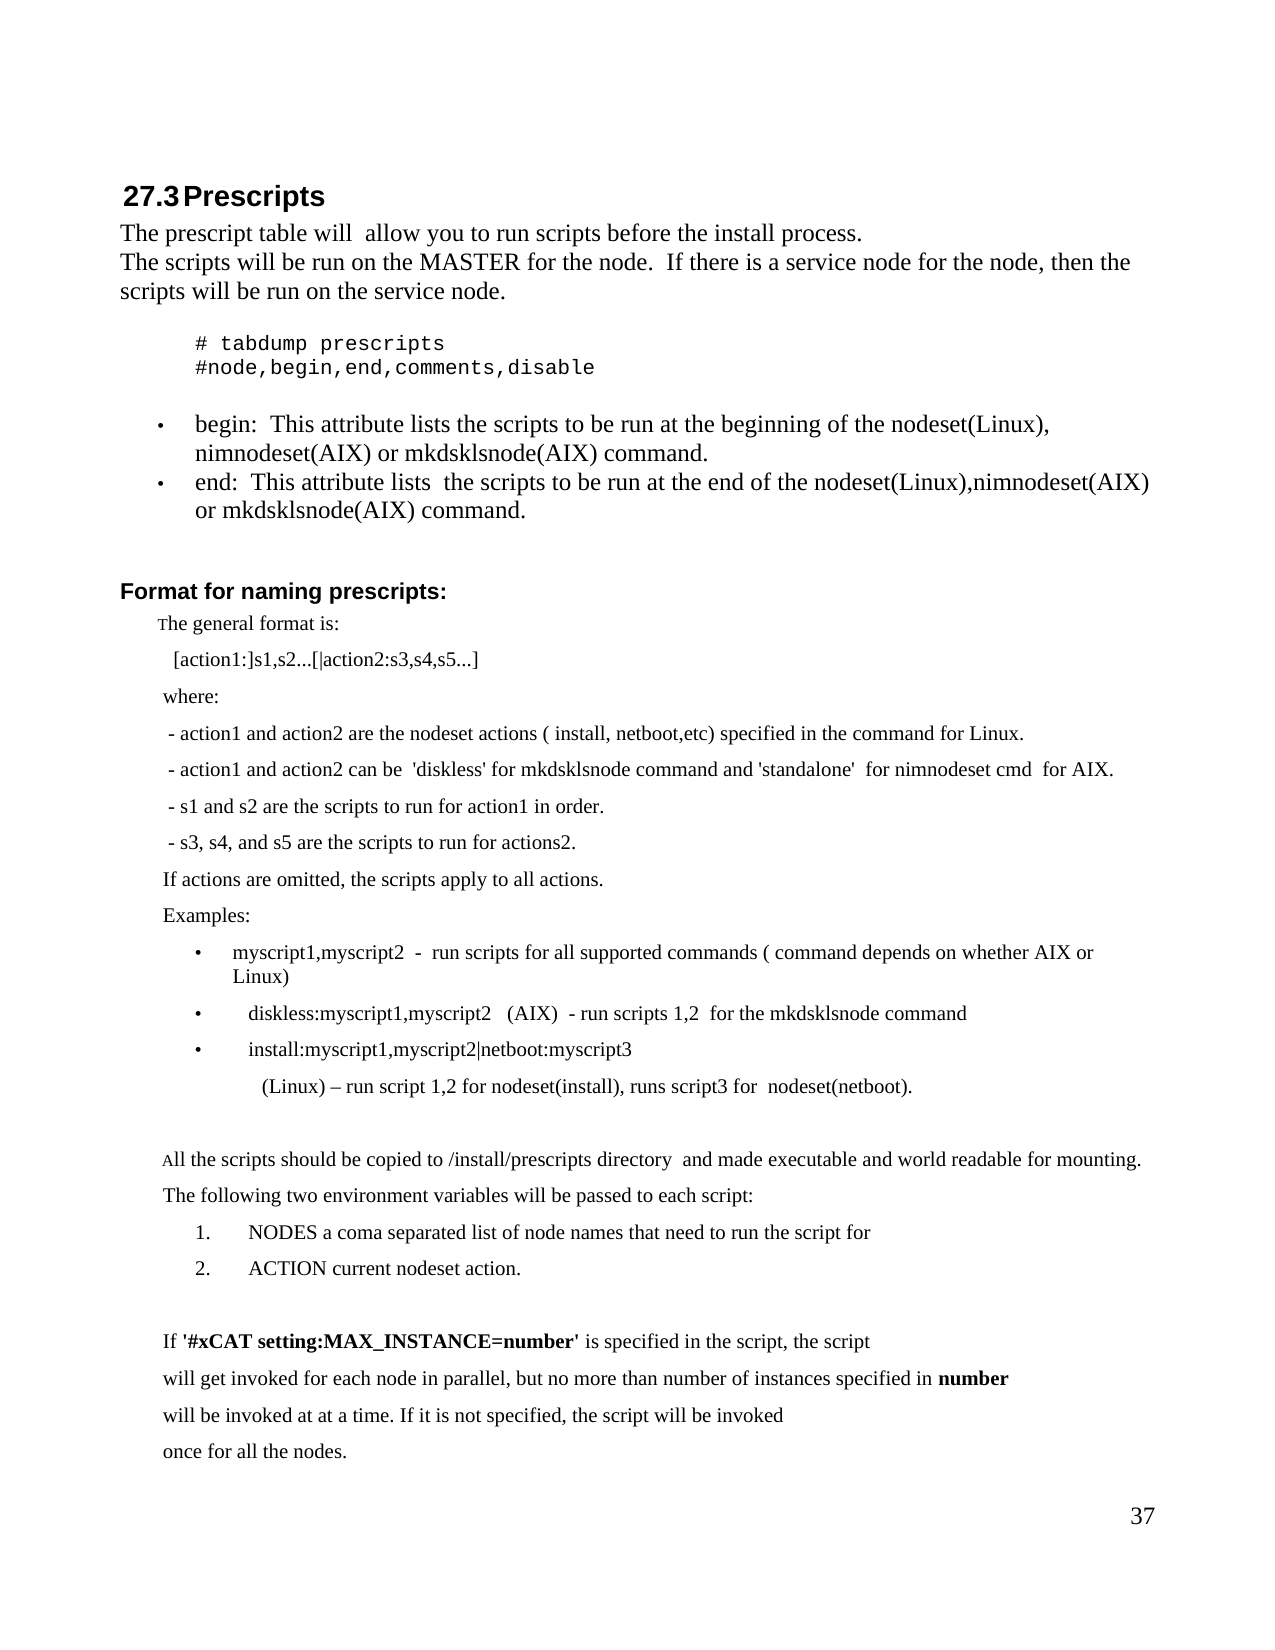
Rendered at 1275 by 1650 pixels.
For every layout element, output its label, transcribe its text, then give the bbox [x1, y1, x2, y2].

text - s1 and s2 are the scripts to run for action1 in order. [157, 793, 1155, 818]
text - action1 and action2 are the nodeset actions ( install, netboot,etc) specified in the command for Linux. [157, 720, 1155, 744]
list myscript1,myscript2 - run scripts for all supported commands ( command depends on whether AIX or Linux) [195, 940, 1155, 988]
text The prescript table will allow you to run scripts before the install process. [120, 218, 1155, 247]
list ACTION current nodeset action. [195, 1256, 1155, 1280]
text All the scripts should be copied to /install/prescripts directory and made executable and world readable for mounting. [157, 1147, 1155, 1171]
text once for all the nodes. [157, 1439, 1155, 1463]
list end: This attribute lists the scripts to be run at the end of the nodeset(Linux),nimnodeset(AIX) or mkdsklsnode(AIX) command. [157, 467, 1155, 524]
text If actions are omitted, the scripts apply to all actions. [157, 867, 1155, 891]
list install:myscript1,myscript2|netboot:myscript3 [195, 1037, 1155, 1061]
text (Linux) – run script 1,2 for nodeset(install), runs script3 for nodeset(netboot). [157, 1073, 1155, 1098]
subtitle Prescripts [123, 178, 1155, 212]
text If '#xCAT setting:MAX_INSTANCE=number' is specified in the script, the script [157, 1329, 1155, 1353]
list diskless:myscript1,myscript2 (AIX) - run scripts 1,2 for the mkdsklsnode command [195, 1000, 1155, 1024]
text #node,begin,end,comments,disable [195, 357, 1155, 381]
text [action1:]s1,s2...[|action2:s3,s4,s5...] [157, 647, 1155, 671]
text will be invoked at at a time. If it is not specified, the script will be invoked [157, 1403, 1155, 1427]
list NODES a coma separated list of node names that need to run the script for [195, 1220, 1155, 1244]
text where: [157, 684, 1155, 708]
text - action1 and action2 can be 'diskless' for mkdsklsnode command and 'standalone' for nimnodeset cmd for AIX. [157, 757, 1155, 781]
text The general format is: [157, 611, 1155, 635]
list begin: This attribute lists the scripts to be run at the beginning of the nodeset(Linux), nimnodeset(AIX) or mkdsklsnode(AIX) command. [157, 409, 1155, 467]
text # tabdump prescripts [195, 333, 1155, 357]
text - s3, s4, and s5 are the scripts to run for actions2. [157, 830, 1155, 854]
subtitle Format for naming prescripts: [120, 578, 1155, 604]
text will get invoked for each node in parallel, but no more than number of instances specified in number [157, 1366, 1155, 1390]
text The following two environment variables will be passed to each script: [157, 1183, 1155, 1207]
text Examples: [157, 903, 1155, 927]
text The scripts will be run on the MASTER for the node. If there is a service node for the node, then the scripts will be run on the service node. [120, 247, 1155, 304]
